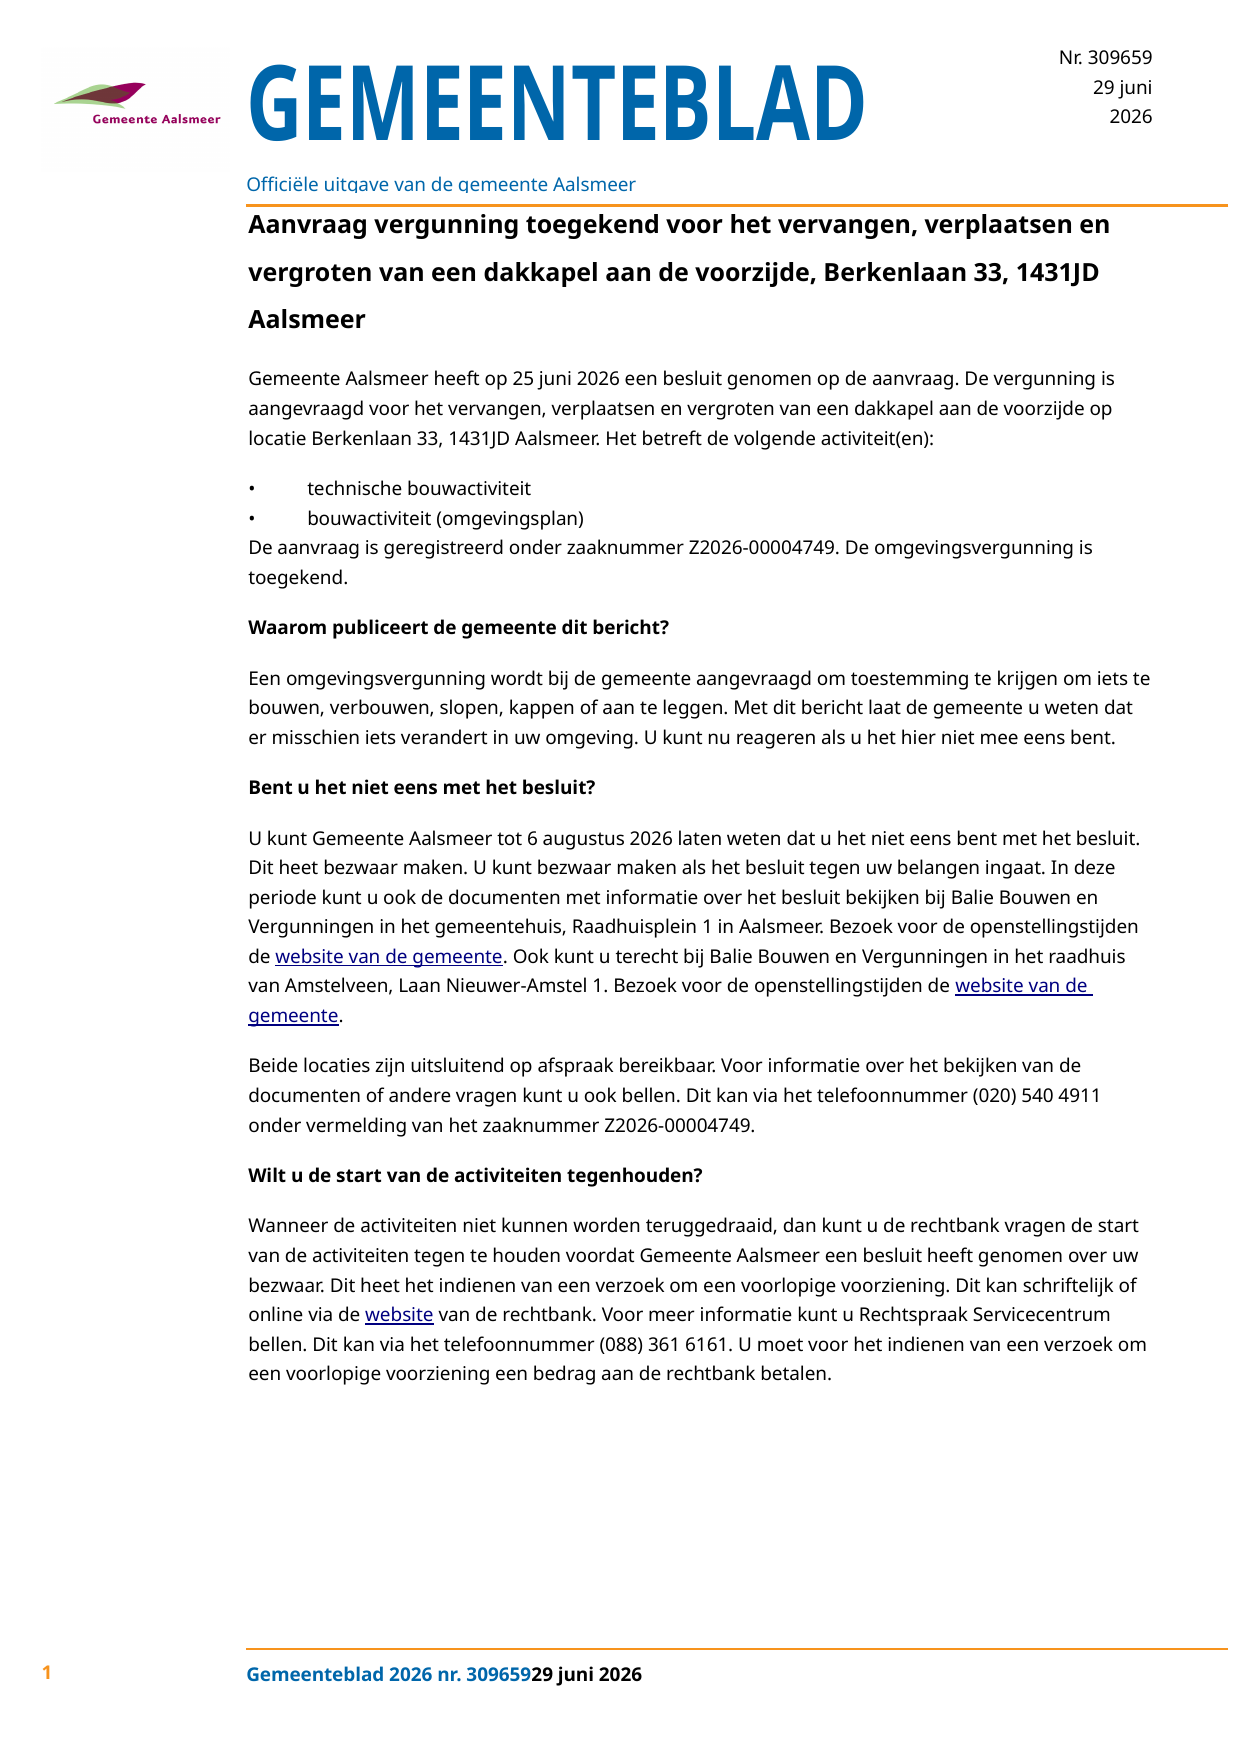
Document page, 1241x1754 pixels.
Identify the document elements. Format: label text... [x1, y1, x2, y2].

text Gemeente Aalsmeer heeft op 25 juni 2026 een besluit genomen op de aanvraag. De vergunning is aangevraagd voor het vervangen, verplaatsen en vergroten van een dakkapel aan de voorzijde op locatie Berkenlaan 33, 1431JD Aalsmeer. Het betreft de volgende activiteit(en): [248, 366, 1152, 450]
text Bent u het niet eens met het besluit? [248, 774, 1152, 800]
list technische bouwactiviteit [248, 475, 1152, 501]
text Wanneer de activiteiten niet kunnen worden teruggedraaid, dan kunt u de rechtbank vragen de start van de activiteiten tegen te houden voordat Gemeente Aalsmeer een besluit heeft genomen over uw bezwaar. Dit heet het indienen van een verzoek om een voorlopige voorziening. Dit kan schriftelijk of online via de website van de rechtbank. Voor meer informatie kunt u Rechtspraak Servicecentrum bellen. Dit kan via het telefoonnummer (088) 361 6161. U moet voor het indienen van een verzoek om een voorlopige voorziening een bedrag aan de rechtbank betalen. [248, 1213, 1152, 1386]
text De aanvraag is geregistreerd onder zaaknummer Z2026-00004749. De omgevingsvergunning is toegekend. [248, 534, 1152, 589]
list bouwactiviteit (omgevingsplan) [248, 505, 1152, 530]
text Beide locaties zijn uitsluitend op afspraak bereikbaar. Voor informatie over het bekijken van de documenten of andere vragen kunt u ook bellen. Dit kan via het telefoonnummer (020) 540 4911 onder vermelding van het zaaknummer Z2026-00004749. [248, 1053, 1152, 1137]
text Waarom publiceert de gemeente dit bericht? [248, 614, 1152, 640]
text Wilt u de start van de activiteiten tegenhouden? [248, 1162, 1152, 1188]
text U kunt Gemeente Aalsmeer tot 6 augustus 2026 laten weten dat u het niet eens bent met het besluit. Dit heet bezwaar maken. U kunt bezwaar maken als het besluit tegen uw belangen ingaat. In deze periode kunt u ook de documenten met informatie over het besluit bekijken bij Balie Bouwen en Vergunningen in het gemeentehuis, Raadhuisplein 1 in Aalsmeer. Bezoek voor de openstellingstijden de website van de gemeente. Ook kunt u terecht bij Balie Bouwen en Vergunningen in het raadhuis van Amstelveen, Laan Nieuwer-Amstel 1. Bezoek voor de openstellingstijden de website van de gemeente. [248, 825, 1152, 1028]
picture [41, 47, 231, 172]
text Aanvraag vergunning toegekend voor het vervangen, verplaatsen en vergroten van een dakkapel aan de voorzijde, Berkenlaan 33, 1431JD Aalsmeer [248, 207, 1152, 336]
text Een omgevingsvergunning wordt bij de gemeente aangevraagd om toestemming te krijgen om iets te bouwen, verbouwen, slopen, kappen of aan te leggen. Met dit bericht laat de gemeente u weten dat er misschien iets verandert in uw omgeving. U kunt nu reageren als u het hier niet mee eens bent. [248, 665, 1152, 749]
